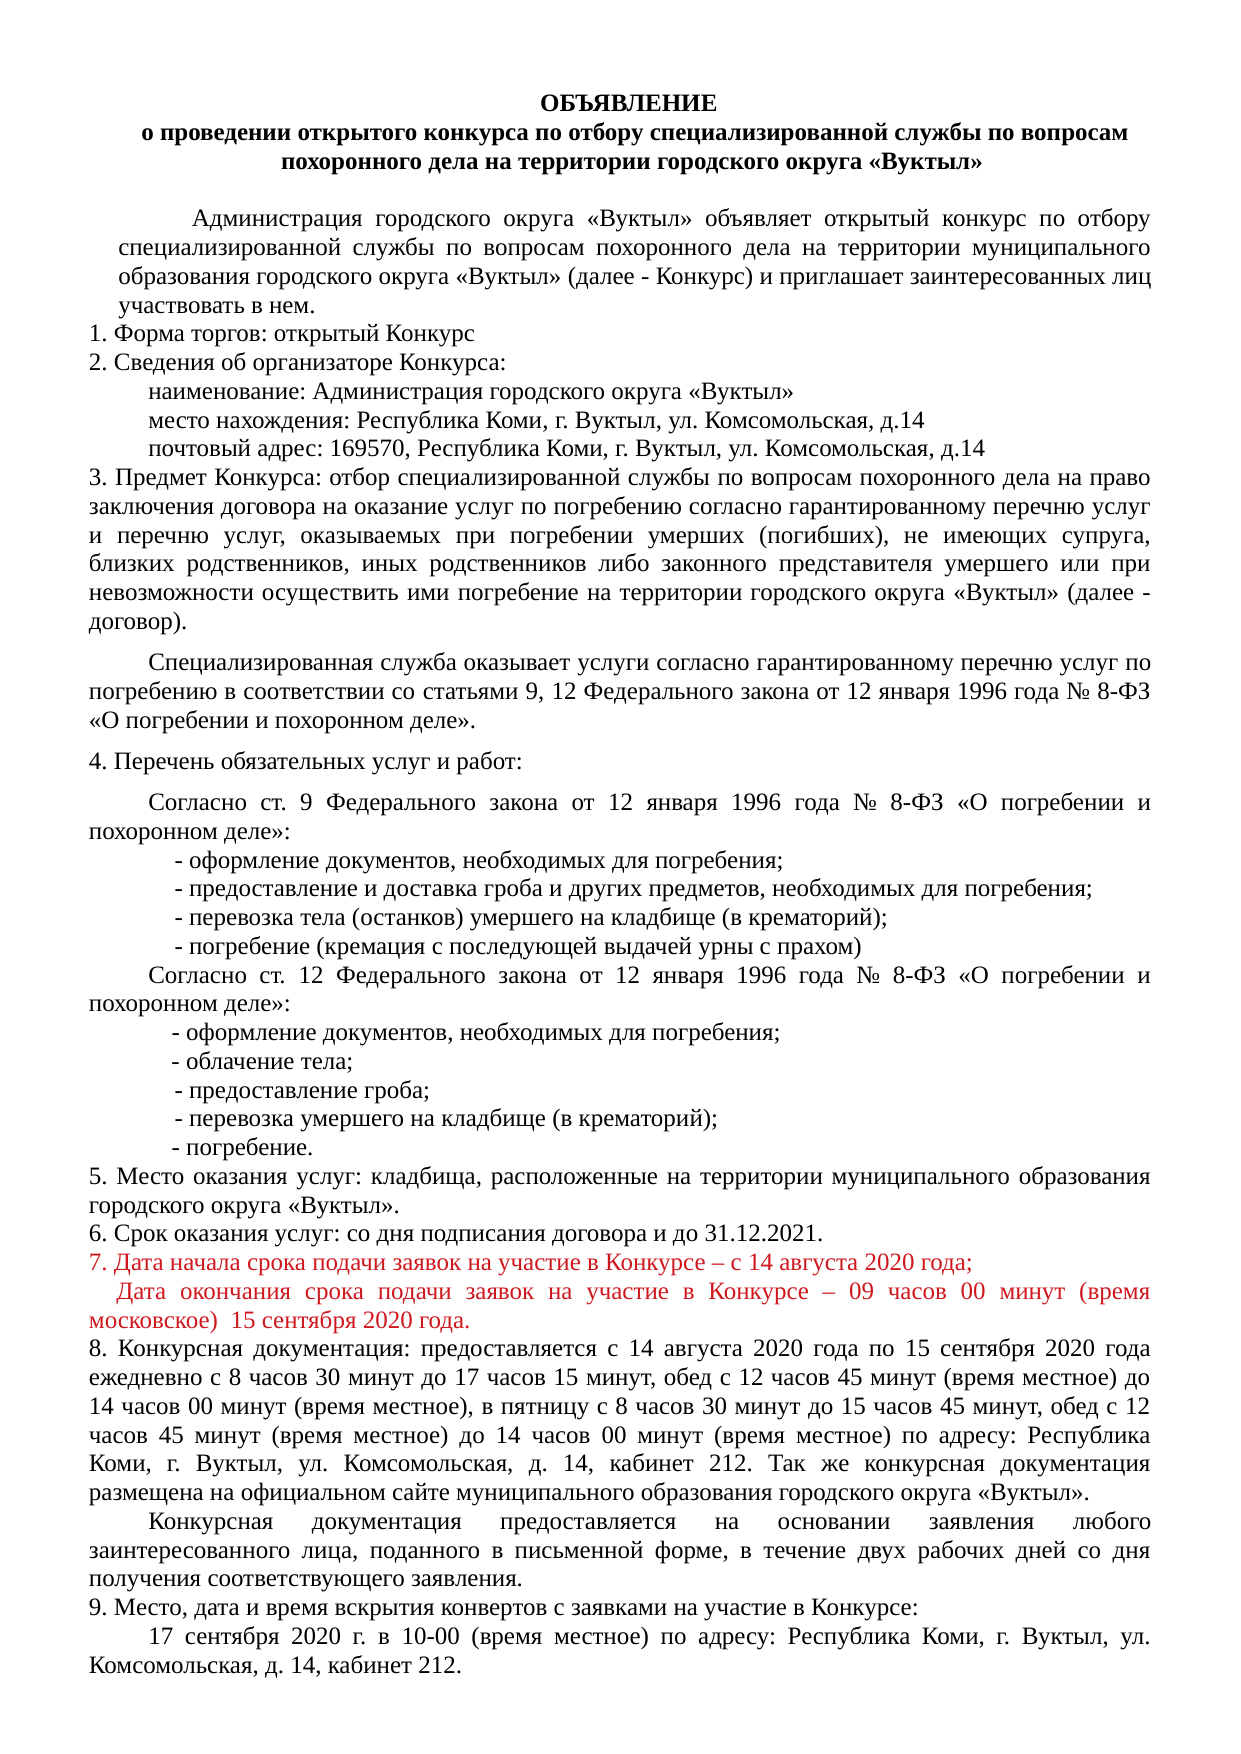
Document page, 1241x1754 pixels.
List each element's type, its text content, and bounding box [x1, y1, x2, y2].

text наименование: Администрация городского округа «Вуктыл» [89, 376, 1152, 405]
text - перевозка умершего на кладбище (в крематорий); [118, 1103, 1152, 1132]
text - перевозка тела (останков) умершего на кладбище (в крематорий); [118, 902, 1152, 931]
text 8. Конкурсная документация: предоставляется с 14 августа 2020 года по 15 сентября 2020 года ежедневно с 8 часов 30 минут до 17 часов 15 минут, обед с 12 часов 45 минут (время местное) до 14 часов 00 минут (время местное), в пятницу с 8 часов 30 минут до 15 часов 45 минут, обед с 12 часов 45 минут (время местное) до 14 часов 00 минут (время местное) по адресу: Республика Коми, г. Вуктыл, ул. Комсомольская, д. 14, кабинет 212. Так же конкурсная документация размещена на официальном сайте муниципального образования городского округа «Вуктыл». [89, 1333, 1152, 1506]
text - погребение (кремация с последующей выдачей урны с прахом) [118, 931, 1152, 960]
text 6. Срок оказания услуг: со дня подписания договора и до 31.12.2021. [89, 1218, 1152, 1247]
text Согласно ст. 9 Федерального закона от 12 января 1996 года № 8-ФЗ «О погребении и похоронном деле»: [89, 787, 1152, 845]
text Согласно ст. 12 Федерального закона от 12 января 1996 года № 8-ФЗ «О погребении и похоронном деле»: [89, 960, 1152, 1017]
text 7. Дата начала срока подачи заявок на участие в Конкурсе – с 14 августа 2020 года; [89, 1247, 1152, 1276]
text 1. Форма торгов: открытый Конкурс [89, 318, 1152, 347]
text - облачение тела; [118, 1046, 1152, 1075]
text 4. Перечень обязательных услуг и работ: [89, 746, 1152, 775]
text 9. Место, дата и время вскрытия конвертов с заявками на участие в Конкурсе: [89, 1592, 1152, 1621]
text 3. Предмет Конкурса: отбор специализированной службы по вопросам похоронного дела на право заключения договора на оказание услуг по погребению согласно гарантированному перечню услуг и перечню услуг, оказываемых при погребении умерших (погибших), не имеющих супруга, близких родственников, иных родственников либо законного представителя умершего или при невозможности осуществить ими погребение на территории городского округа «Вуктыл» (далее - договор). [89, 462, 1152, 635]
text - погребение. [89, 1132, 1152, 1161]
text место нахождения: Республика Коми, г. Вуктыл, ул. Комсомольская, д.14 [89, 405, 1152, 433]
text 17 сентября 2020 г. в 10-00 (время местное) по адресу: Республика Коми, г. Вуктыл, ул. Комсомольская, д. 14, кабинет 212. [89, 1621, 1152, 1678]
text Конкурсная документация предоставляется на основании заявления любого заинтересованного лица, поданного в письменной форме, в течение двух рабочих дней со дня получения соответствующего заявления. [89, 1506, 1152, 1592]
text почтовый адрес: 169570, Республика Коми, г. Вуктыл, ул. Комсомольская, д.14 [89, 433, 1152, 462]
text Специализированная служба оказывает услуги согласно гарантированному перечню услуг по погребению в соответствии со статьями 9, 12 Федерального закона от 12 января 1996 года № 8-ФЗ «О погребении и похоронном деле». [89, 647, 1152, 733]
text о проведении открытого конкурса по отбору специализированной службы по вопросам похоронного дела на территории городского округа «Вуктыл» [118, 117, 1152, 175]
text - предоставление гроба; [118, 1075, 1152, 1103]
text - предоставление и доставка гроба и других предметов, необходимых для погребения; [118, 873, 1152, 902]
text - оформление документов, необходимых для погребения; [118, 845, 1152, 873]
text Администрация городского округа «Вуктыл» объявляет открытый конкурс по отбору специализированной службы по вопросам похоронного дела на территории муниципального образования городского округа «Вуктыл» (далее - Конкурс) и приглашает заинтересованных лиц участвовать в нем. [118, 203, 1152, 318]
text Дата окончания срока подачи заявок на участие в Конкурсе – 09 часов 00 минут (время московское) 15 сентября 2020 года. [89, 1276, 1152, 1333]
text - оформление документов, необходимых для погребения; [89, 1017, 1152, 1046]
text 5. Место оказания услуг: кладбища, расположенные на территории муниципального образования городского округа «Вуктыл». [89, 1161, 1152, 1218]
text 2. Сведения об организаторе Конкурса: [89, 347, 1152, 376]
text ОБЪЯВЛЕНИЕ [118, 88, 1152, 117]
